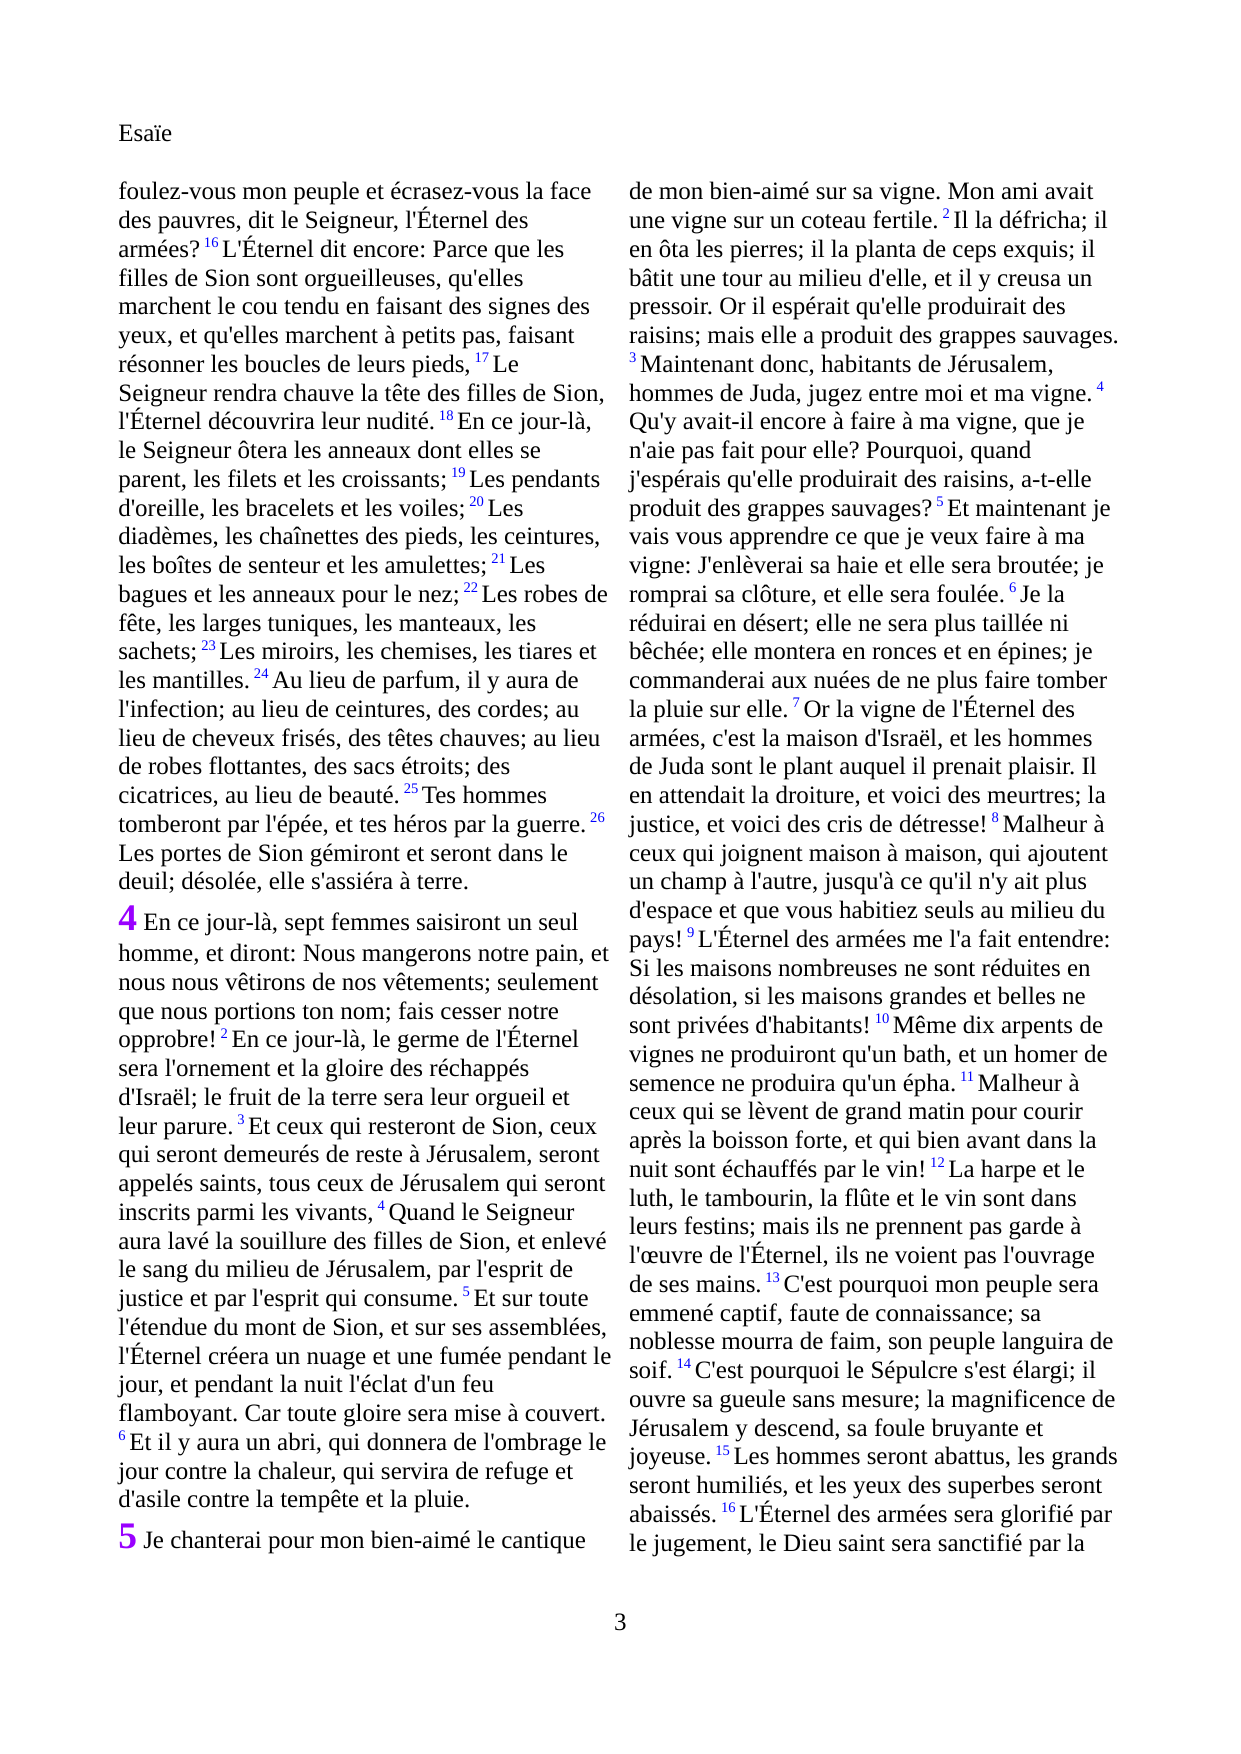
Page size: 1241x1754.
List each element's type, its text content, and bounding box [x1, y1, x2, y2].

text 4 En ce jour-là, sept femmes saisiront un seul homme, et diront: Nous mangerons notre pain, et nous nous vêtirons de nos vêtements; seulement que nous portions ton nom; fais cesser notre opprobre! 2 En ce jour-là, le germe de l'Éternel sera l'ornement et la gloire des réchappés d'Israël; le fruit de la terre sera leur orgueil et leur parure. 3 Et ceux qui resteront de Sion, ceux qui seront demeurés de reste à Jérusalem, seront appelés saints, tous ceux de Jérusalem qui seront inscrits parmi les vivants, 4 Quand le Seigneur aura lavé la souillure des filles de Sion, et enlevé le sang du milieu de Jérusalem, par l'esprit de justice et par l'esprit qui consume. 5 Et sur toute l'étendue du mont de Sion, et sur ses assemblées, l'Éternel créera un nuage et une fumée pendant le jour, et pendant la nuit l'éclat d'un feu flamboyant. Car toute gloire sera mise à couvert. 6 Et il y aura un abri, qui donnera de l'ombrage le jour contre la chaleur, qui servira de refuge et d'asile contre la tempête et la pluie. [118, 895, 611, 1513]
text 5 Je chanterai pour mon bien-aimé le cantique [118, 1513, 611, 1556]
text de mon bien-aimé sur sa vigne. Mon ami avait une vigne sur un coteau fertile. 2 Il la défricha; il en ôta les pierres; il la planta de ceps exquis; il bâtit une tour au milieu d'elle, et il y creusa un pressoir. Or il espérait qu'elle produirait des raisins; mais elle a produit des grappes sauvages. 3 Maintenant donc, habitants de Jérusalem, hommes de Juda, jugez entre moi et ma vigne. 4 Qu'y avait-il encore à faire à ma vigne, que je n'aie pas fait pour elle? Pourquoi, quand j'espérais qu'elle produirait des raisins, a-t-elle produit des grappes sauvages? 5 Et maintenant je vais vous apprendre ce que je veux faire à ma vigne: J'enlèverai sa haie et elle sera broutée; je romprai sa clôture, et elle sera foulée. 6 Je la réduirai en désert; elle ne sera plus taillée ni bêchée; elle montera en ronces et en épines; je commanderai aux nuées de ne plus faire tomber la pluie sur elle. 7 Or la vigne de l'Éternel des armées, c'est la maison d'Israël, et les hommes de Juda sont le plant auquel il prenait plaisir. Il en attendait la droiture, et voici des meurtres; la justice, et voici des cris de détresse! 8 Malheur à ceux qui joignent maison à maison, qui ajoutent un champ à l'autre, jusqu'à ce qu'il n'y ait plus d'espace et que vous habitiez seuls au milieu du pays! 9 L'Éternel des armées me l'a fait entendre: Si les maisons nombreuses ne sont réduites en désolation, si les maisons grandes et belles ne sont privées d'habitants! 10 Même dix arpents de vignes ne produiront qu'un bath, et un homer de semence ne produira qu'un épha. 11 Malheur à ceux qui se lèvent de grand matin pour courir après la boisson forte, et qui bien avant dans la nuit sont échauffés par le vin! 12 La harpe et le luth, le tambourin, la flûte et le vin sont dans leurs festins; mais ils ne prennent pas garde à l'œuvre de l'Éternel, ils ne voient pas l'ouvrage de ses mains. 13 C'est pourquoi mon peuple sera emmené captif, faute de connaissance; sa noblesse mourra de faim, son peuple languira de soif. 14 C'est pourquoi le Sépulcre s'est élargi; il ouvre sa gueule sans mesure; la magnificence de Jérusalem y descend, sa foule bruyante et joyeuse. 15 Les hommes seront abattus, les grands seront humiliés, et les yeux des superbes seront abaissés. 16 L'Éternel des armées sera glorifié par le jugement, le Dieu saint sera sanctifié par la [629, 176, 1122, 1556]
text foulez-vous mon peuple et écrasez-vous la face des pauvres, dit le Seigneur, l'Éternel des armées? 16 L'Éternel dit encore: Parce que les filles de Sion sont orgueilleuses, qu'elles marchent le cou tendu en faisant des signes des yeux, et qu'elles marchent à petits pas, faisant résonner les boucles de leurs pieds, 17 Le Seigneur rendra chauve la tête des filles de Sion, l'Éternel découvrira leur nudité. 18 En ce jour-là, le Seigneur ôtera les anneaux dont elles se parent, les filets et les croissants; 19 Les pendants d'oreille, les bracelets et les voiles; 20 Les diadèmes, les chaînettes des pieds, les ceintures, les boîtes de senteur et les amulettes; 21 Les bagues et les anneaux pour le nez; 22 Les robes de fête, les larges tuniques, les manteaux, les sachets; 23 Les miroirs, les chemises, les tiares et les mantilles. 24 Au lieu de parfum, il y aura de l'infection; au lieu de ceintures, des cordes; au lieu de cheveux frisés, des têtes chauves; au lieu de robes flottantes, des sacs étroits; des cicatrices, au lieu de beauté. 25 Tes hommes tomberont par l'épée, et tes héros par la guerre. 26 Les portes de Sion gémiront et seront dans le deuil; désolée, elle s'assiéra à terre. [118, 176, 611, 895]
